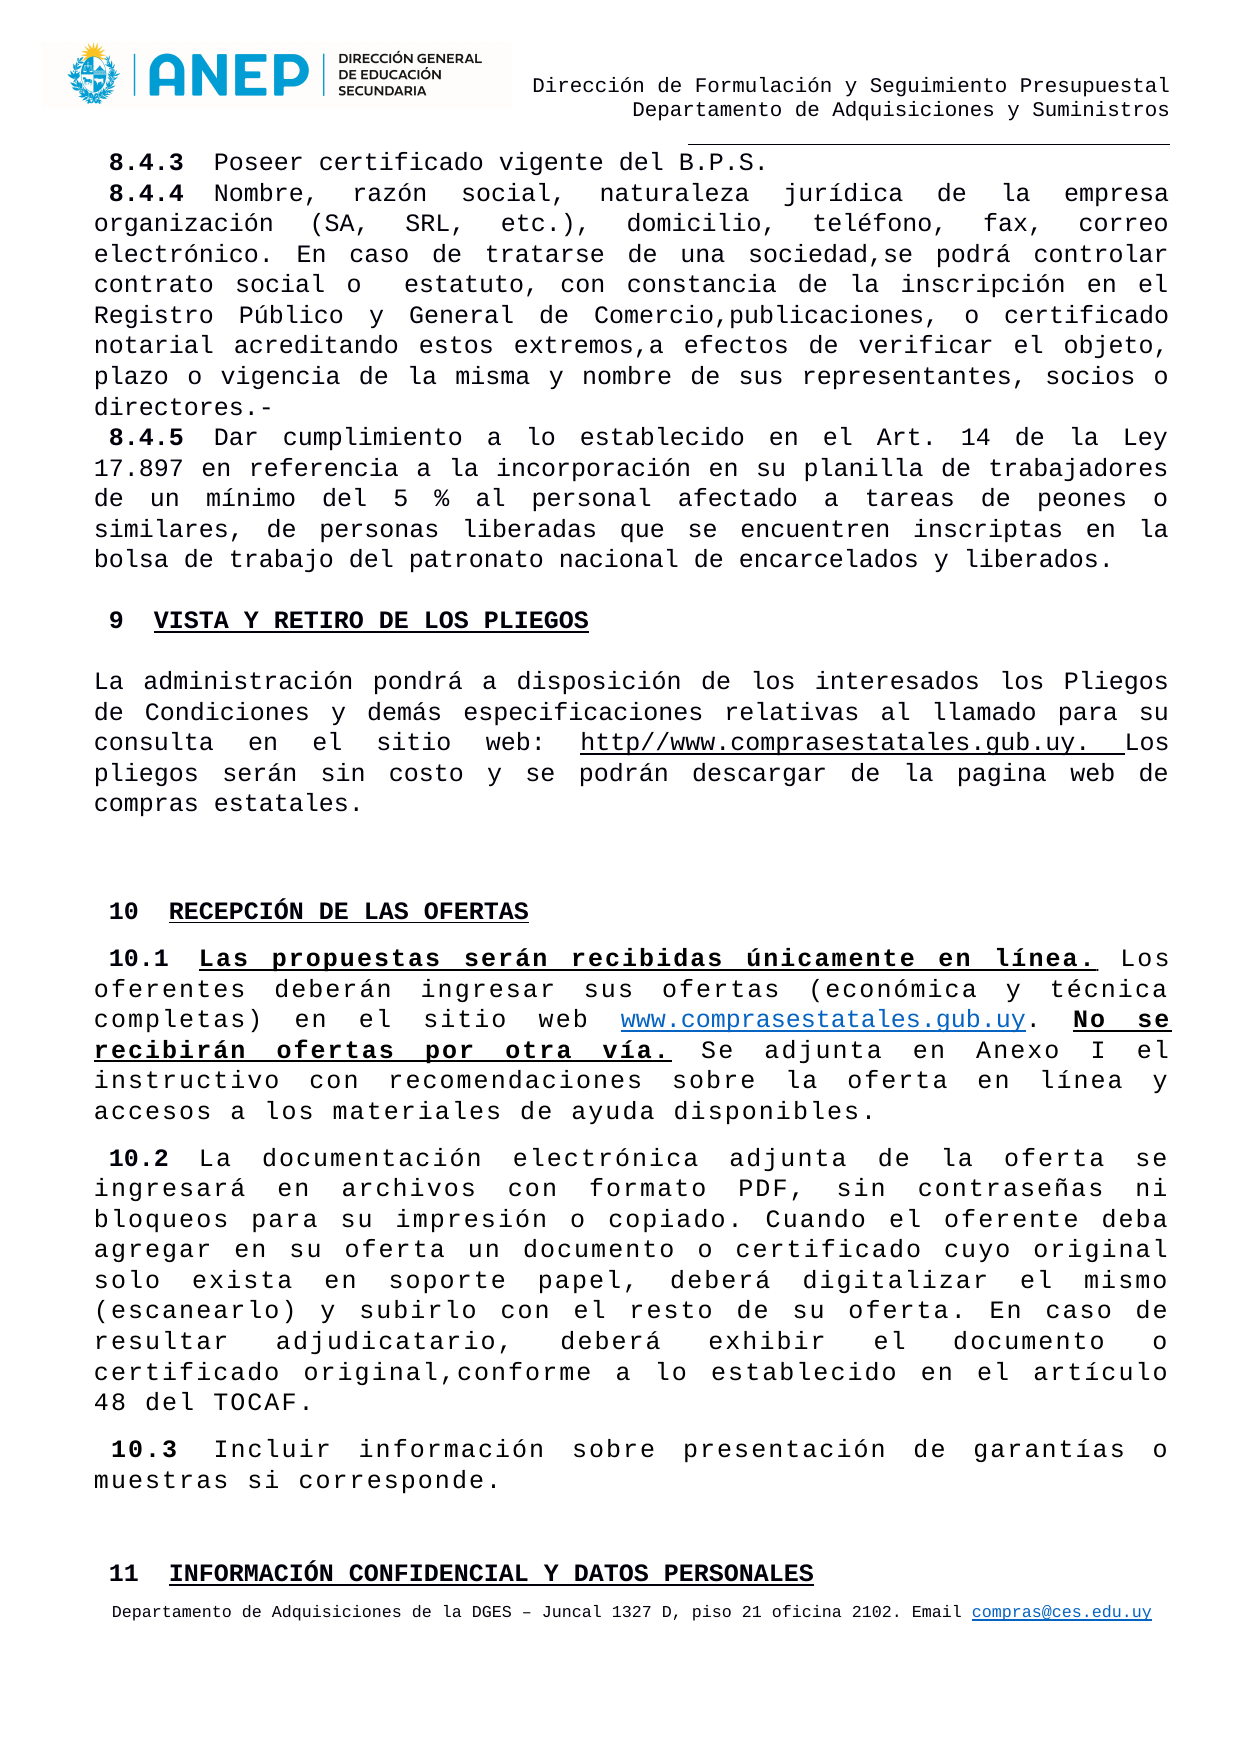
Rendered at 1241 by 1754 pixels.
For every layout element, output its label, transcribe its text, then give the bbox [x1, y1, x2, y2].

list VISTA Y RETIRO DE LOS PLIEGOS [94, 608, 1169, 636]
list La documentación electrónica adjunta de la oferta se ingresará en archivos con formato PDF, sin contraseñas ni bloqueos para su impresión o copiado. Cuando el oferente deba agregar en su oferta un documento o certificado cuyo original solo exista en soporte papel, deberá digitalizar el mismo (escanearlo) y subirlo con el resto de su oferta. En caso de resultar adjudicatario, deberá exhibir el documento o certificado original,conforme a lo establecido en el artículo 48 del TOCAF. [94, 1146, 1169, 1418]
list Nombre, razón social, naturaleza jurídica de la empresa organización (SA, SRL, etc.), domicilio, teléfono, fax, correo electrónico. En caso de tratarse de una sociedad,se podrá controlar contrato social o estatuto, con constancia de la inscripción en el Registro Público y General de Comercio,publicaciones, o certificado notarial acreditando estos extremos,a efectos de verificar el objeto, plazo o vigencia de la misma y nombre de sus representantes, socios o directores.- [94, 181, 1169, 422]
list INFORMACIÓN CONFIDENCIAL Y DATOS PERSONALES [94, 1561, 1169, 1589]
list Poseer certificado vigente del B.P.S. [94, 150, 1169, 178]
list RECEPCIÓN DE LAS OFERTAS [94, 898, 1169, 927]
list Dar cumplimiento a lo establecido en el Art. 14 de la Ley 17.897 en referencia a la incorporación en su planilla de trabajadores de un mínimo del 5 % al personal afectado a tareas de peones o similares, de personas liberadas que se encuentren inscriptas en la bolsa de trabajo del patronato nacional de encarcelados y liberados. [94, 425, 1169, 575]
list Incluir información sobre presentación de garantías o muestras si corresponde. [94, 1437, 1169, 1496]
list La administración pondrá a disposición de los interesados los Pliegos de Condiciones y demás especificaciones relativas al llamado para su consulta en el sitio web: http//www.comprasestatales.gub.uy. Los pliegos serán sin costo y se podrán descargar de la pagina web de compras estatales. [94, 669, 1169, 819]
list Las propuestas serán recibidas únicamente en línea. Los oferentes deberán ingresar sus ofertas (económica y técnica completas) en el sitio web www.comprasestatales.gub.uy. No se recibirán ofertas por otra vía. Se adjunta en Anexo I el instructivo con recomendaciones sobre la oferta en línea y accesos a los materiales de ayuda disponibles. [94, 946, 1169, 1127]
picture [41, 42, 513, 109]
